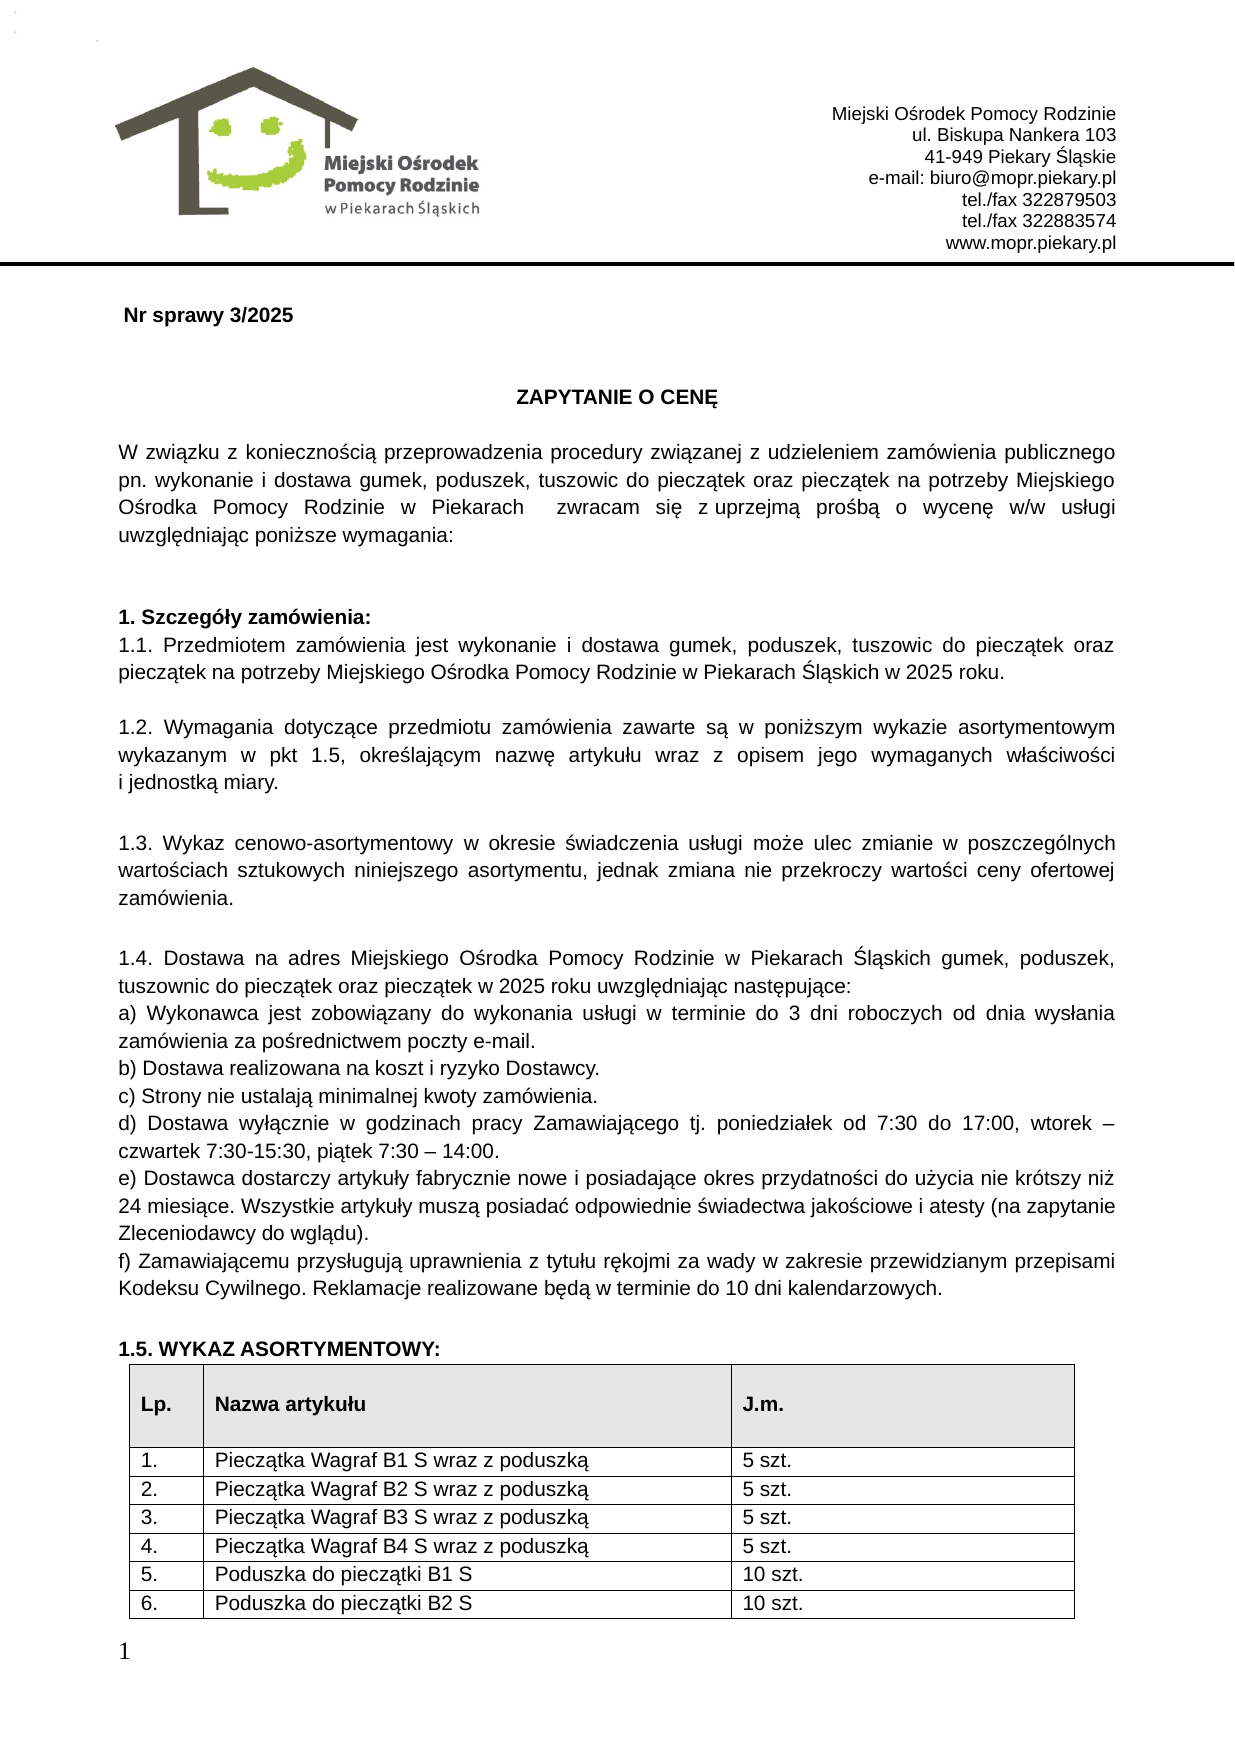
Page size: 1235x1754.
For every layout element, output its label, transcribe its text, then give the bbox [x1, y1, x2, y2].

text 1.1. Przedmiotem zamówienia jest wykonanie i dostawa gumek, poduszek, tuszowic do pieczątek oraz pieczątek na potrzeby Miejskiego Ośrodka Pomocy Rodzinie w Piekarach Śląskich w 2025 roku. [118, 633, 1116, 684]
text 1.2. Wymagania dotyczące przedmiotu zamówienia zawarte są w poniższym wykazie asortymentowym wykazanym w pkt 1.5, określającym nazwę artykułu wraz z opisem jego wymaganych właściwości i jednostką miary. [118, 715, 1116, 794]
text 1. Szczegóły zamówienia: [118, 605, 1116, 629]
table_cell [130, 1477, 203, 1504]
table_header J.m. [732, 1365, 1074, 1447]
list e) Dostawca dostarczy artykuły fabrycznie nowe i posiadające okres przydatności do użycia nie krótszy niż 24 miesiące. Wszystkie artykuły muszą posiadać odpowiednie świadectwa jakościowe i atesty (na zapytanie Zleceniodawcy do wglądu). [118, 1166, 1116, 1245]
table_cell [130, 1562, 203, 1590]
list c) Strony nie ustalają minimalnej kwoty zamówienia. [118, 1084, 1116, 1108]
table_cell 5 szt. [732, 1448, 1074, 1476]
table_cell [130, 1448, 203, 1476]
table_cell Pieczątka Wagraf B2 S wraz z poduszką [204, 1477, 731, 1504]
table_cell Pieczątka Wagraf B3 S wraz z poduszką [204, 1505, 731, 1533]
table_cell 5 szt. [732, 1534, 1074, 1561]
text 1.4. Dostawa na adres Miejskiego Ośrodka Pomocy Rodzinie w Piekarach Śląskich gumek, poduszek, tuszownic do pieczątek oraz pieczątek w 2025 roku uwzględniając następujące: [118, 946, 1116, 998]
text 1.5. WYKAZ ASORTYMENTOWY: [118, 1337, 1116, 1361]
list f) Zamawiającemu przysługują uprawnienia z tytułu rękojmi za wady w zakresie przewidzianym przepisami Kodeksu Cywilnego. Reklamacje realizowane będą w terminie do 10 dni kalendarzowych. [118, 1249, 1116, 1300]
table_cell 10 szt. [732, 1591, 1074, 1618]
text a) Wykonawca jest zobowiązany do wykonania usługi w terminie do 3 dni roboczych od dnia wysłania zamówienia za pośrednictwem poczty e-mail. [118, 1001, 1116, 1053]
table_header Lp. [130, 1365, 203, 1447]
table_cell [130, 1591, 203, 1618]
text ZAPYTANIE O CENĘ [118, 385, 1116, 409]
subtitle Nr sprawy 3/2025 [89, 303, 1116, 327]
table_cell 5 szt. [732, 1477, 1074, 1504]
table_cell Poduszka do pieczątki B1 S [204, 1562, 731, 1590]
table_cell 5 szt. [732, 1505, 1074, 1533]
table_cell Pieczątka Wagraf B4 S wraz z poduszką [204, 1534, 731, 1561]
picture [115, 31, 498, 243]
table_cell 10 szt. [732, 1562, 1074, 1590]
table_cell Poduszka do pieczątki B2 S [204, 1591, 731, 1618]
list b) Dostawa realizowana na koszt i ryzyko Dostawcy. [118, 1056, 1116, 1080]
table_cell [130, 1534, 203, 1561]
table_header Nazwa artykułu [204, 1365, 731, 1447]
table_cell Pieczątka Wagraf B1 S wraz z poduszką [204, 1448, 731, 1476]
table_cell [130, 1505, 203, 1533]
text 1.3. Wykaz cenowo-asortymentowy w okresie świadczenia usługi może ulec zmianie w poszczególnych wartościach sztukowych niniejszego asortymentu, jednak zmiana nie przekroczy wartości ceny ofertowej zamówienia. [118, 831, 1116, 909]
text W związku z koniecznością przeprowadzenia procedury związanej z udzieleniem zamówienia publicznego pn. wykonanie i dostawa gumek, poduszek, tuszowic do pieczątek oraz pieczątek na potrzeby Miejskiego Ośrodka Pomocy Rodzinie w Piekarach zwracam się z uprzejmą prośbą o wycenę w/w usługi uwzględniając poniższe wymagania: [118, 440, 1116, 547]
list d) Dostawa wyłącznie w godzinach pracy Zamawiającego tj. poniedziałek od 7:30 do 17:00, wtorek – czwartek 7:30-15:30, piątek 7:30 – 14:00. [118, 1111, 1116, 1163]
